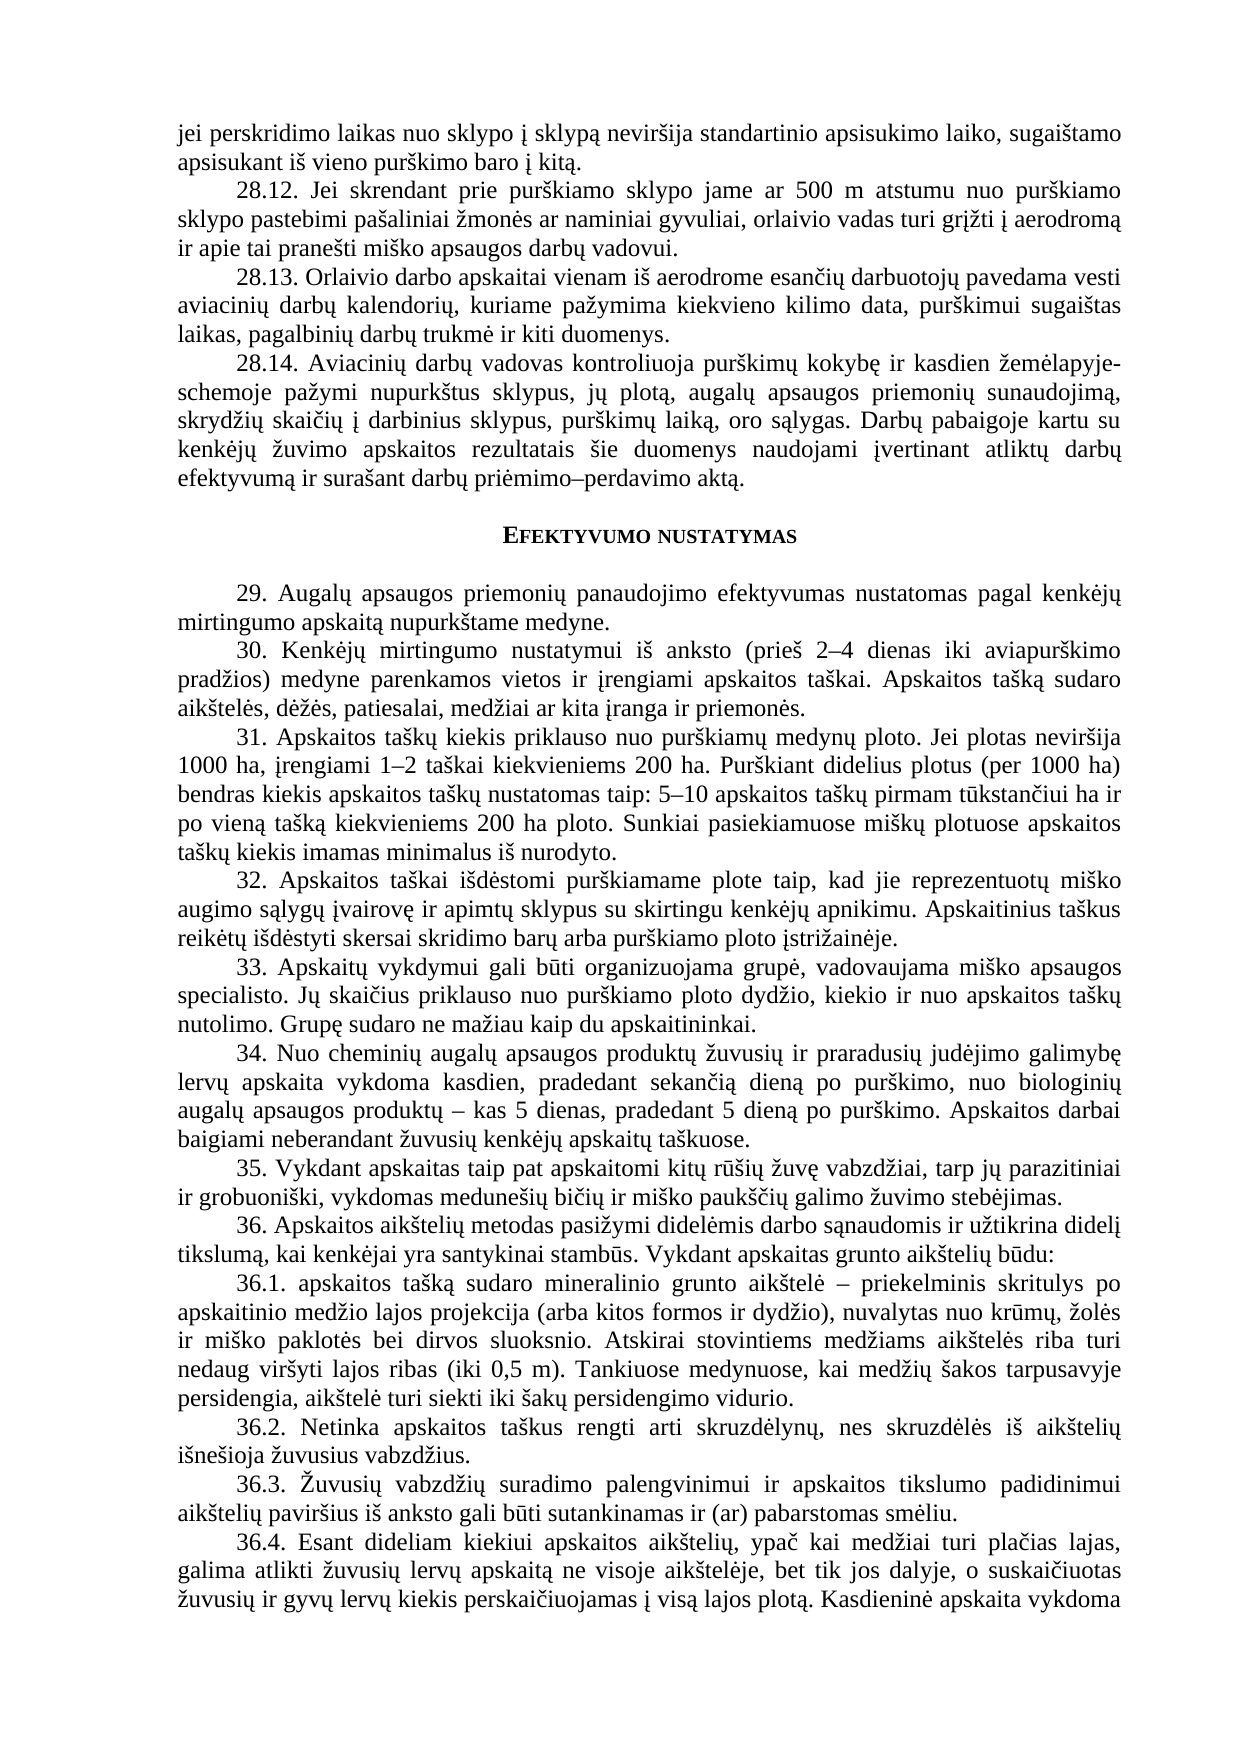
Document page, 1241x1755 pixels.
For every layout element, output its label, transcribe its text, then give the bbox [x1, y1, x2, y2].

text 35. Vykdant apskaitas taip pat apskaitomi kitų rūšių žuvę vabzdžiai, tarp jų parazitiniai ir grobuoniški, vykdomas medunešių bičių ir miško paukščių galimo žuvimo stebėjimas. [177, 1153, 1122, 1211]
text 33. Apskaitų vykdymui gali būti organizuojama grupė, vadovaujama miško apsaugos specialisto. Jų skaičius priklauso nuo purškiamo ploto dydžio, kiekio ir nuo apskaitos taškų nutolimo. Grupę sudaro ne mažiau kaip du apskaitininkai. [177, 952, 1122, 1038]
text 36.2. Netinka apskaitos taškus rengti arti skruzdėlynų, nes skruzdėlės iš aikštelių išnešioja žuvusius vabzdžius. [177, 1412, 1122, 1469]
text 31. Apskaitos taškų kiekis priklauso nuo purškiamų medynų ploto. Jei plotas neviršija 1000 ha, įrengiami 1–2 taškai kiekvieniems 200 ha. Purškiant didelius plotus (per 1000 ha) bendras kiekis apskaitos taškų nustatomas taip: 5–10 apskaitos taškų pirmam tūkstančiui ha ir po vieną tašką kiekvieniems 200 ha ploto. Sunkiai pasiekiamuose miškų plotuose apskaitos taškų kiekis imamas minimalus iš nurodyto. [177, 722, 1122, 866]
text 36.3. Žuvusių vabzdžių suradimo palengvinimui ir apskaitos tikslumo padidinimui aikštelių paviršius iš anksto gali būti sutankinamas ir (ar) pabarstomas smėliu. [177, 1469, 1122, 1527]
text 28.12. Jei skrendant prie purškiamo sklypo jame ar 500 m atstumu nuo purškiamo sklypo pastebimi pašaliniai žmonės ar naminiai gyvuliai, orlaivio vadas turi grįžti į aerodromą ir apie tai pranešti miško apsaugos darbų vadovui. [177, 176, 1122, 262]
text 36.4. Esant dideliam kiekiui apskaitos aikštelių, ypač kai medžiai turi plačias lajas, galima atlikti žuvusių lervų apskaitą ne visoje aikštelėje, bet tik jos dalyje, o suskaičiuotas žuvusių ir gyvų lervų kiekis perskaičiuojamas į visą lajos plotą. Kasdieninė apskaita vykdoma [177, 1527, 1122, 1613]
text 28.13. Orlaivio darbo apskaitai vienam iš aerodrome esančių darbuotojų pavedama vesti aviacinių darbų kalendorių, kuriame pažymima kiekvieno kilimo data, purškimui sugaištas laikas, pagalbinių darbų trukmė ir kiti duomenys. [177, 262, 1122, 348]
text jei perskridimo laikas nuo sklypo į sklypą neviršija standartinio apsisukimo laiko, sugaištamo apsisukant iš vieno purškimo baro į kitą. [177, 118, 1122, 176]
text 36. Apskaitos aikštelių metodas pasižymi didelėmis darbo sąnaudomis ir užtikrina didelį tikslumą, kai kenkėjai yra santykinai stambūs. Vykdant apskaitas grunto aikštelių būdu: [177, 1211, 1122, 1268]
text Efektyvumo nustatymas [177, 521, 1122, 549]
text 34. Nuo cheminių augalų apsaugos produktų žuvusių ir praradusių judėjimo galimybę lervų apskaita vykdoma kasdien, pradedant sekančią dieną po purškimo, nuo biologinių augalų apsaugos produktų – kas 5 dienas, pradedant 5 dieną po purškimo. Apskaitos darbai baigiami neberandant žuvusių kenkėjų apskaitų taškuose. [177, 1038, 1122, 1153]
text 36.1. apskaitos tašką sudaro mineralinio grunto aikštelė – priekelminis skritulys po apskaitinio medžio lajos projekcija (arba kitos formos ir dydžio), nuvalytas nuo krūmų, žolės ir miško paklotės bei dirvos sluoksnio. Atskirai stovintiems medžiams aikštelės riba turi nedaug viršyti lajos ribas (iki 0,5 m). Tankiuose medynuose, kai medžių šakos tarpusavyje persidengia, aikštelė turi siekti iki šakų persidengimo vidurio. [177, 1268, 1122, 1412]
text 29. Augalų apsaugos priemonių panaudojimo efektyvumas nustatomas pagal kenkėjų mirtingumo apskaitą nupurkštame medyne. [177, 578, 1122, 636]
text 30. Kenkėjų mirtingumo nustatymui iš anksto (prieš 2–4 dienas iki aviapurškimo pradžios) medyne parenkamos vietos ir įrengiami apskaitos taškai. Apskaitos tašką sudaro aikštelės, dėžės, patiesalai, medžiai ar kita įranga ir priemonės. [177, 636, 1122, 722]
text 32. Apskaitos taškai išdėstomi purškiamame plote taip, kad jie reprezentuotų miško augimo sąlygų įvairovę ir apimtų sklypus su skirtingu kenkėjų apnikimu. Apskaitinius taškus reikėtų išdėstyti skersai skridimo barų arba purškiamo ploto įstrižainėje. [177, 866, 1122, 952]
text 28.14. Aviacinių darbų vadovas kontroliuoja purškimų kokybę ir kasdien žemėlapyje-schemoje pažymi nupurkštus sklypus, jų plotą, augalų apsaugos priemonių sunaudojimą, skrydžių skaičių į darbinius sklypus, purškimų laiką, oro sąlygas. Darbų pabaigoje kartu su kenkėjų žuvimo apskaitos rezultatais šie duomenys naudojami įvertinant atliktų darbų efektyvumą ir surašant darbų priėmimo–perdavimo aktą. [177, 348, 1122, 492]
